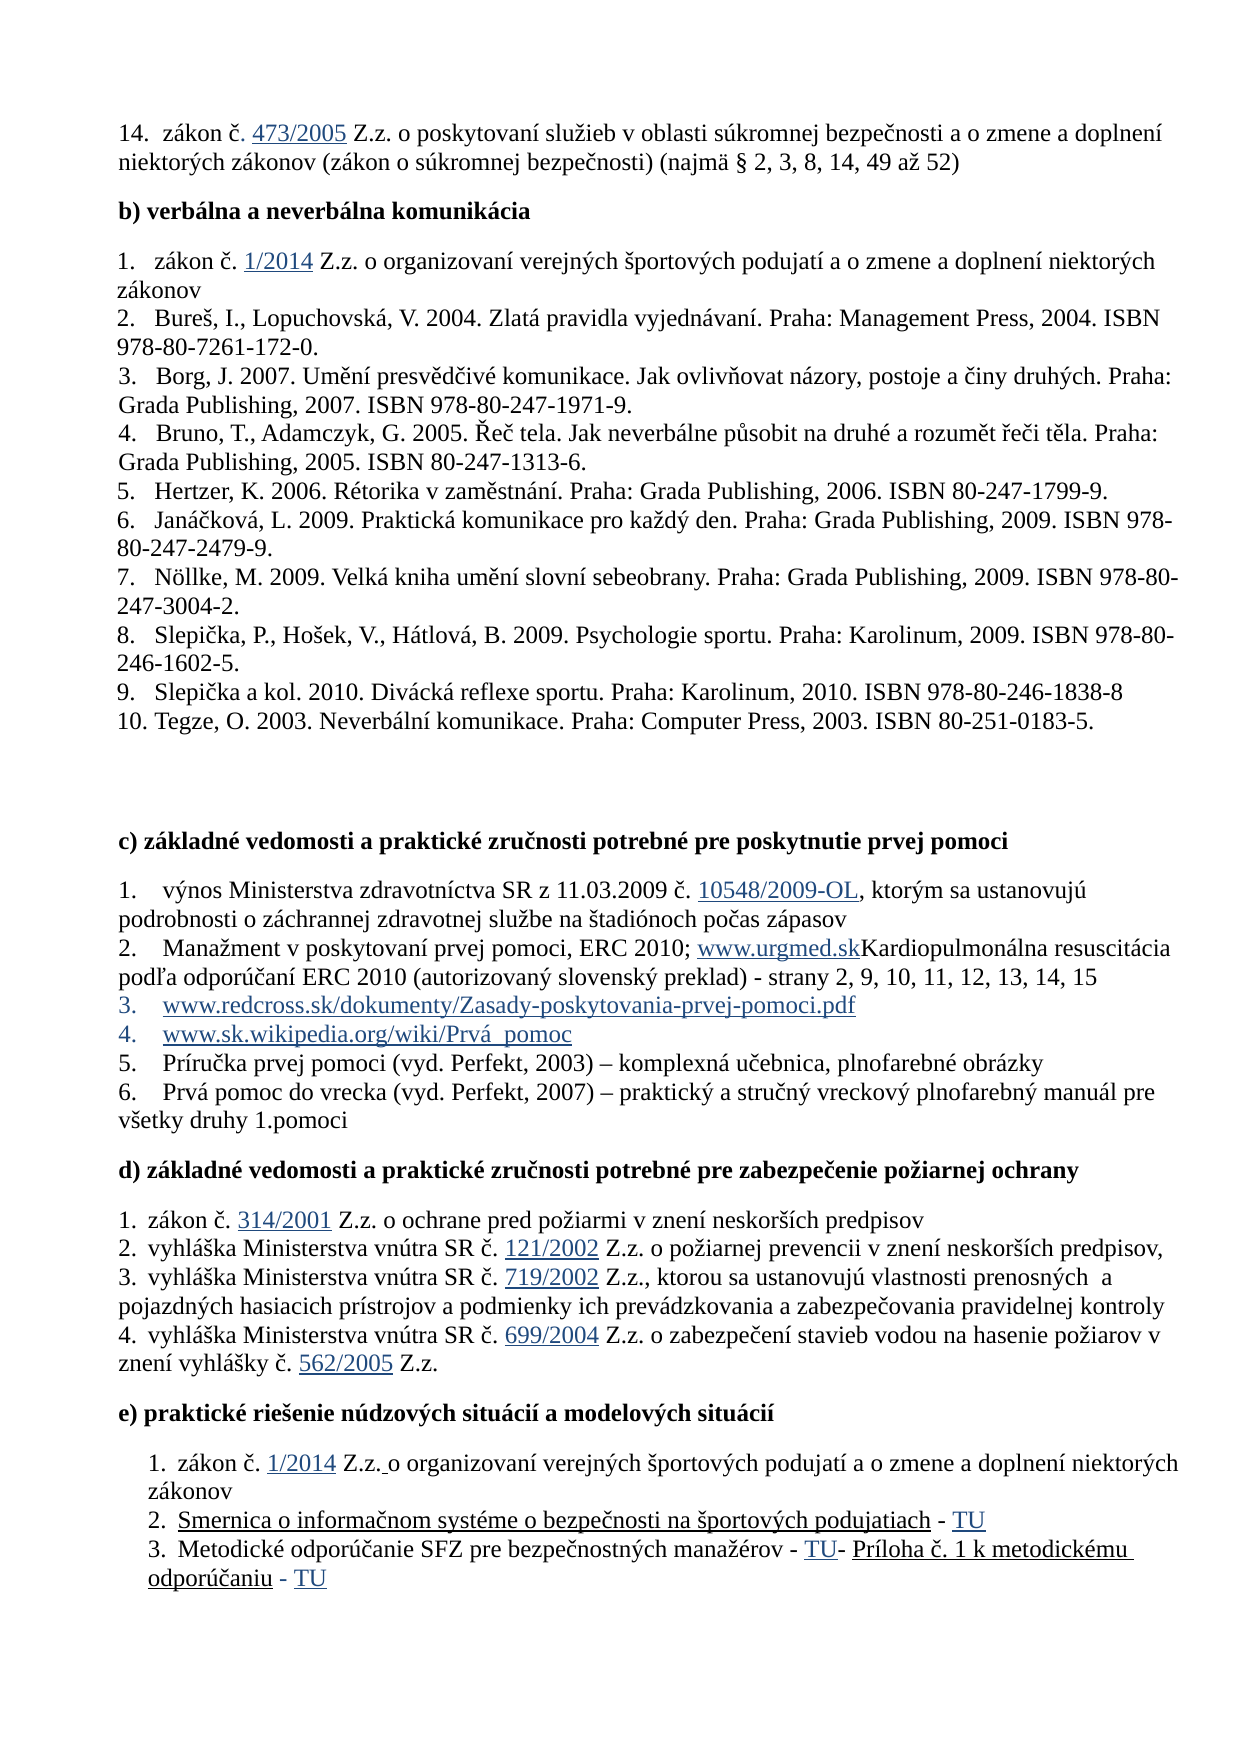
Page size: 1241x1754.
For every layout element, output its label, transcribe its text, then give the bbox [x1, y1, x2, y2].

list 9. Slepička a kol. 2010. Divácká reflexe sportu. Praha: Karolinum, 2010. ISBN 978-80-246-1838-8 [117, 677, 1202, 706]
list 3. www.redcross.sk/dokumenty/Zasady-poskytovania-prvej-pomoci.pdf [118, 991, 1202, 1019]
list 2. Bureš, I., Lopuchovská, V. 2004. Zlatá pravidla vyjednávaní. Praha: Management Press, 2004. ISBN 978-80-7261-172-0. [117, 303, 1202, 361]
list 1. výnos Ministerstva zdravotníctva SR z 11.03.2009 č. 10548/2009-OL, ktorým sa ustanovujú podrobnosti o záchrannej zdravotnej službe na štadiónoch počas zápasov [118, 876, 1202, 933]
list 2. Smernica o informačnom systéme o bezpečnosti na športových podujatiach - TU [148, 1505, 1202, 1534]
list 4. www.sk.wikipedia.org/wiki/Prvá_pomoc [118, 1019, 1202, 1048]
list 10. Tegze, O. 2003. Neverbální komunikace. Praha: Computer Press, 2003. ISBN 80-251-0183-5. [117, 706, 1202, 735]
list 1. zákon č. 1/2014 Z.z. o organizovaní verejných športových podujatí a o zmene a doplnení niektorých zákonov [148, 1448, 1202, 1505]
text b) verbálna a neverbálna komunikácia [118, 196, 1202, 225]
text c) základné vedomosti a praktické zručnosti potrebné pre poskytnutie prvej pomoci [118, 826, 1202, 855]
list 3. vyhláška Ministerstva vnútra SR č. 719/2002 Z.z., ktorou sa ustanovujú vlastnosti prenosných a pojazdných hasiacich prístrojov a podmienky ich prevádzkovania a zabezpečovania pravidelnej kontroly [118, 1262, 1202, 1320]
text d) základné vedomosti a praktické zručnosti potrebné pre zabezpečenie požiarnej ochrany [118, 1155, 1202, 1184]
list 5. Príručka prvej pomoci (vyd. Perfekt, 2003) – komplexná učebnica, plnofarebné obrázky [118, 1048, 1202, 1077]
list 4. vyhláška Ministerstva vnútra SR č. 699/2004 Z.z. o zabezpečení stavieb vodou na hasenie požiarov v znení vyhlášky č. 562/2005 Z.z. [118, 1320, 1202, 1377]
list 5. Hertzer, K. 2006. Rétorika v zaměstnání. Praha: Grada Publishing, 2006. ISBN 80-247-1799-9. [117, 476, 1202, 505]
list 6. Prvá pomoc do vrecka (vyd. Perfekt, 2007) – praktický a stručný vreckový plnofarebný manuál pre všetky druhy 1.pomoci [118, 1077, 1202, 1134]
list 3. Metodické odporúčanie SFZ pre bezpečnostných manažérov - TU - Príloha č. 1 k metodickému odporúčaniu - TU [148, 1534, 1202, 1591]
list 3. Borg, J. 2007. Umění presvědčivé komunikace. Jak ovlivňovat názory, postoje a činy druhých. Praha: Grada Publishing, 2007. ISBN 978-80-247-1971-9. [118, 361, 1202, 418]
list 2. Manažment v poskytovaní prvej pomoci, ERC 2010; www.urgmed.sk Kardiopulmonálna resuscitácia podľa odporúčaní ERC 2010 (autorizovaný slovenský preklad) - strany 2, 9, 10, 11, 12, 13, 14, 15 [118, 933, 1202, 991]
list 6. Janáčková, L. 2009. Praktická komunikace pro každý den. Praha: Grada Publishing, 2009. ISBN 978-80-247-2479-9. [117, 505, 1202, 562]
list 2. vyhláška Ministerstva vnútra SR č. 121/2002 Z.z. o požiarnej prevencii v znení neskorších predpisov, [118, 1233, 1202, 1262]
list 4. Bruno, T., Adamczyk, G. 2005. Řeč tela. Jak neverbálne působit na druhé a rozumět řeči těla. Praha: Grada Publishing, 2005. ISBN 80-247-1313-6. [118, 418, 1202, 476]
list 1. zákon č. 1/2014 Z.z. o organizovaní verejných športových podujatí a o zmene a doplnení niektorých zákonov [117, 246, 1202, 303]
list 14. zákon č. 473/2005 Z.z. o poskytovaní služieb v oblasti súkromnej bezpečnosti a o zmene a doplnení niektorých zákonov (zákon o súkromnej bezpečnosti) (najmä § 2, 3, 8, 14, 49 až 52) [118, 118, 1202, 176]
list 8. Slepička, P., Hošek, V., Hátlová, B. 2009. Psychologie sportu. Praha: Karolinum, 2009. ISBN 978-80-246-1602-5. [117, 620, 1202, 677]
text e) praktické riešenie núdzových situácií a modelových situácií [118, 1398, 1202, 1427]
list 1. zákon č. 314/2001 Z.z. o ochrane pred požiarmi v znení neskorších predpisov [118, 1205, 1202, 1233]
list 7. Nöllke, M. 2009. Velká kniha umění slovní sebeobrany. Praha: Grada Publishing, 2009. ISBN 978-80-247-3004-2. [117, 562, 1202, 620]
